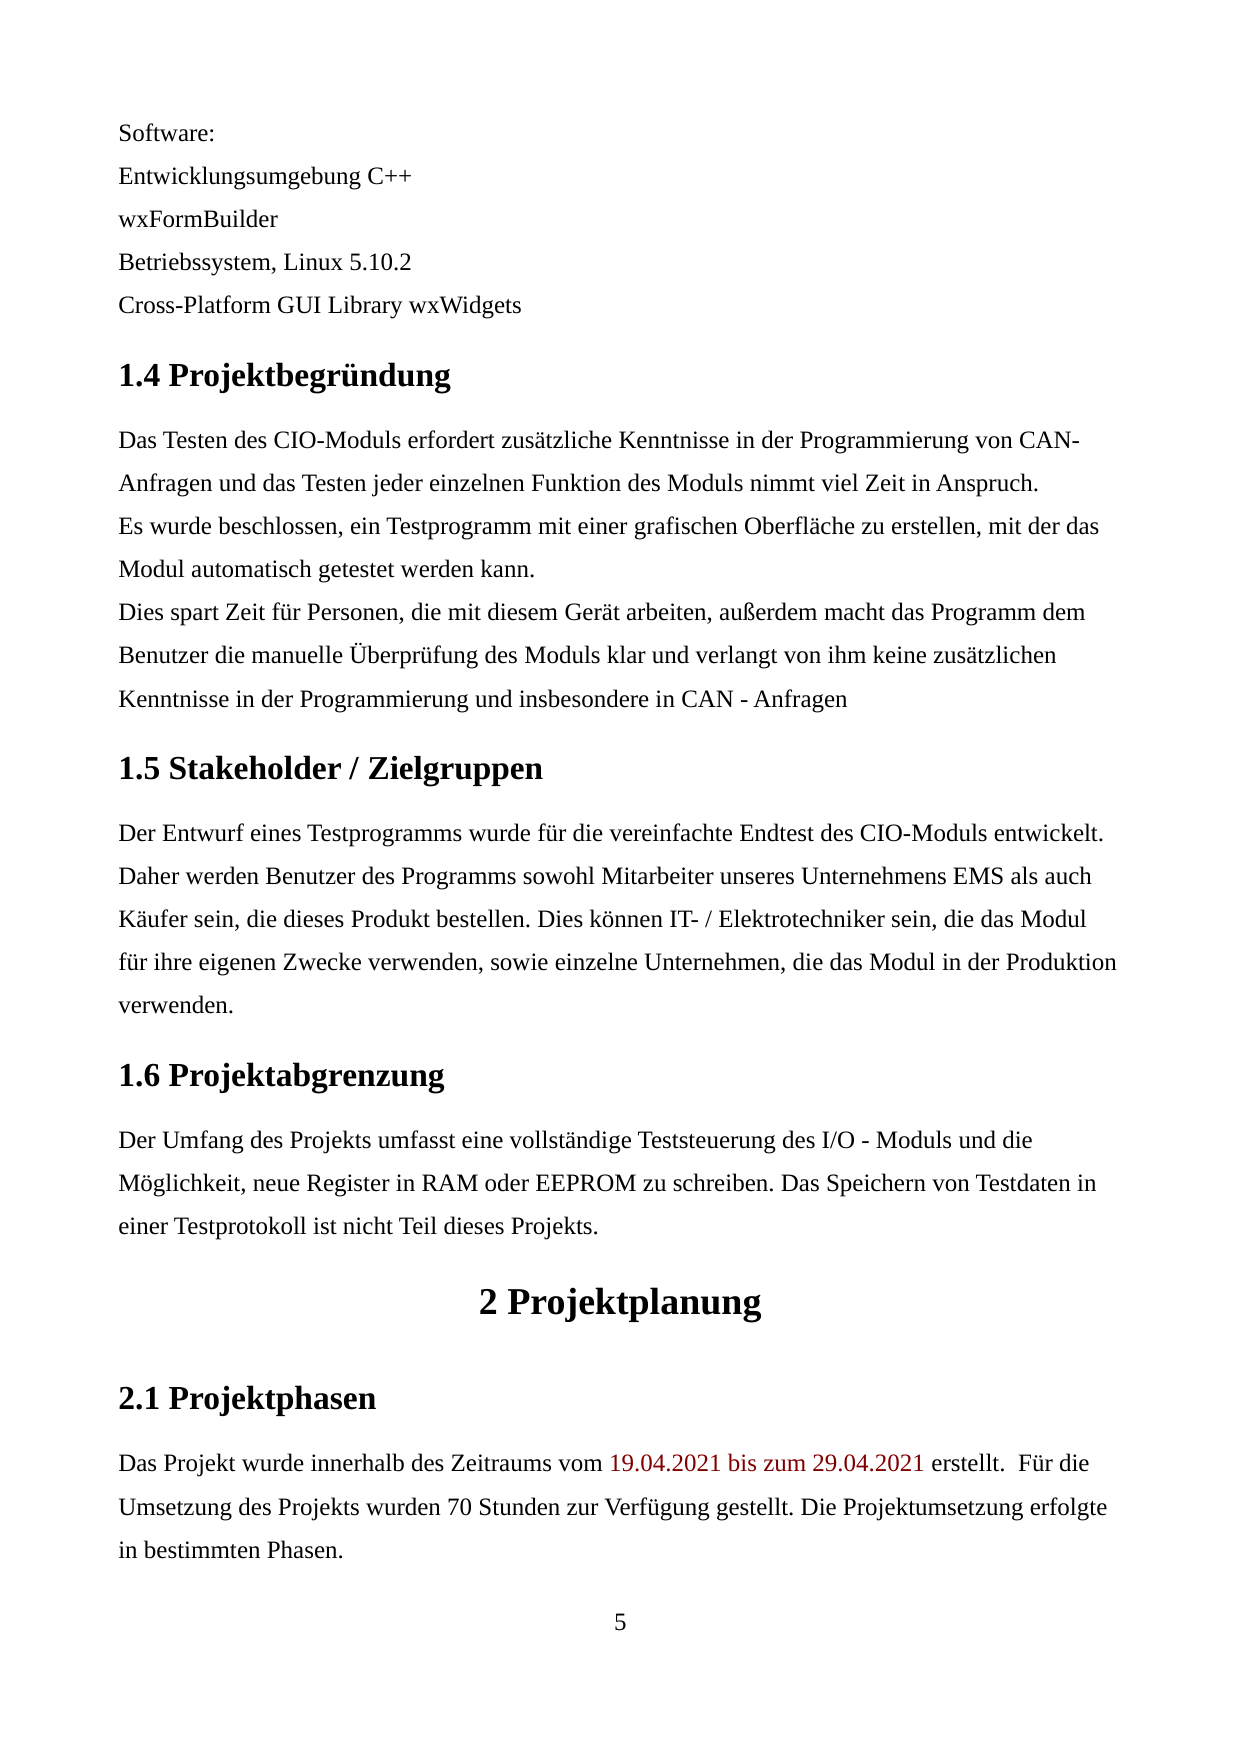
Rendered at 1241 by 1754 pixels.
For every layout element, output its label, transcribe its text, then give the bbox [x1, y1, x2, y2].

text Es wurde beschlossen, ein Testprogramm mit einer grafischen Oberfläche zu erstellen, mit der das Modul automatisch getestet werden kann. [118, 511, 1122, 583]
text Cross-Platform GUI Library wxWidgets [118, 291, 1122, 319]
text Das Projekt wurde innerhalb des Zeitraums vom 19.04.2021 bis zum 29.04.2021 erstellt. Für die Umsetzung des Projekts wurden 70 Stunden zur Verfügung gestellt. Die Projektumsetzung erfolgte in bestimmten Phasen. [118, 1448, 1122, 1563]
subtitle 2.1 Projektphasen [118, 1378, 1122, 1417]
text Betriebssystem, Linux 5.10.2 [118, 247, 1122, 276]
text Das Testen des CIO-Moduls erfordert zusätzliche Kenntnisse in der Programmierung von CAN-Anfragen und das Testen jeder einzelnen Funktion des Moduls nimmt viel Zeit in Anspruch. [118, 425, 1122, 497]
text Software: [118, 118, 1122, 147]
text Der Entwurf eines Testprogramms wurde für die vereinfachte Endtest des CIO-Moduls entwickelt. Daher werden Benutzer des Programms sowohl Mitarbeiter unseres Unternehmens EMS als auch Käufer sein, die dieses Produkt bestellen. Dies können IT- / Elektrotechniker sein, die das Modul für ihre eigenen Zwecke verwenden, sowie einzelne Unternehmen, die das Modul in der Produktion verwenden. [118, 818, 1122, 1019]
text wxFormBuilder [118, 204, 1122, 233]
text Der Umfang des Projekts umfasst eine vollständige Teststeuerung des I/O - Moduls und die Möglichkeit, neue Register in RAM oder EEPROM zu schreiben. Das Speichern von Testdaten in einer Testprotokoll ist nicht Teil dieses Projekts. [118, 1125, 1122, 1240]
subtitle 1.5 Stakeholder / Zielgruppen [118, 748, 1122, 786]
text Dies spart Zeit für Personen, die mit diesem Gerät arbeiten, außerdem macht das Programm dem Benutzer die manuelle Überprüfung des Moduls klar und verlangt von ihm keine zusätzlichen Kenntnisse in der Programmierung und insbesondere in CAN - Anfragen [118, 597, 1122, 712]
subtitle 2 Projektplanung [118, 1279, 1122, 1323]
subtitle 1.4 Projektbegründung [118, 354, 1122, 393]
text Entwicklungsumgebung C++ [118, 161, 1122, 190]
subtitle 1.6 Projektabgrenzung [118, 1054, 1122, 1093]
